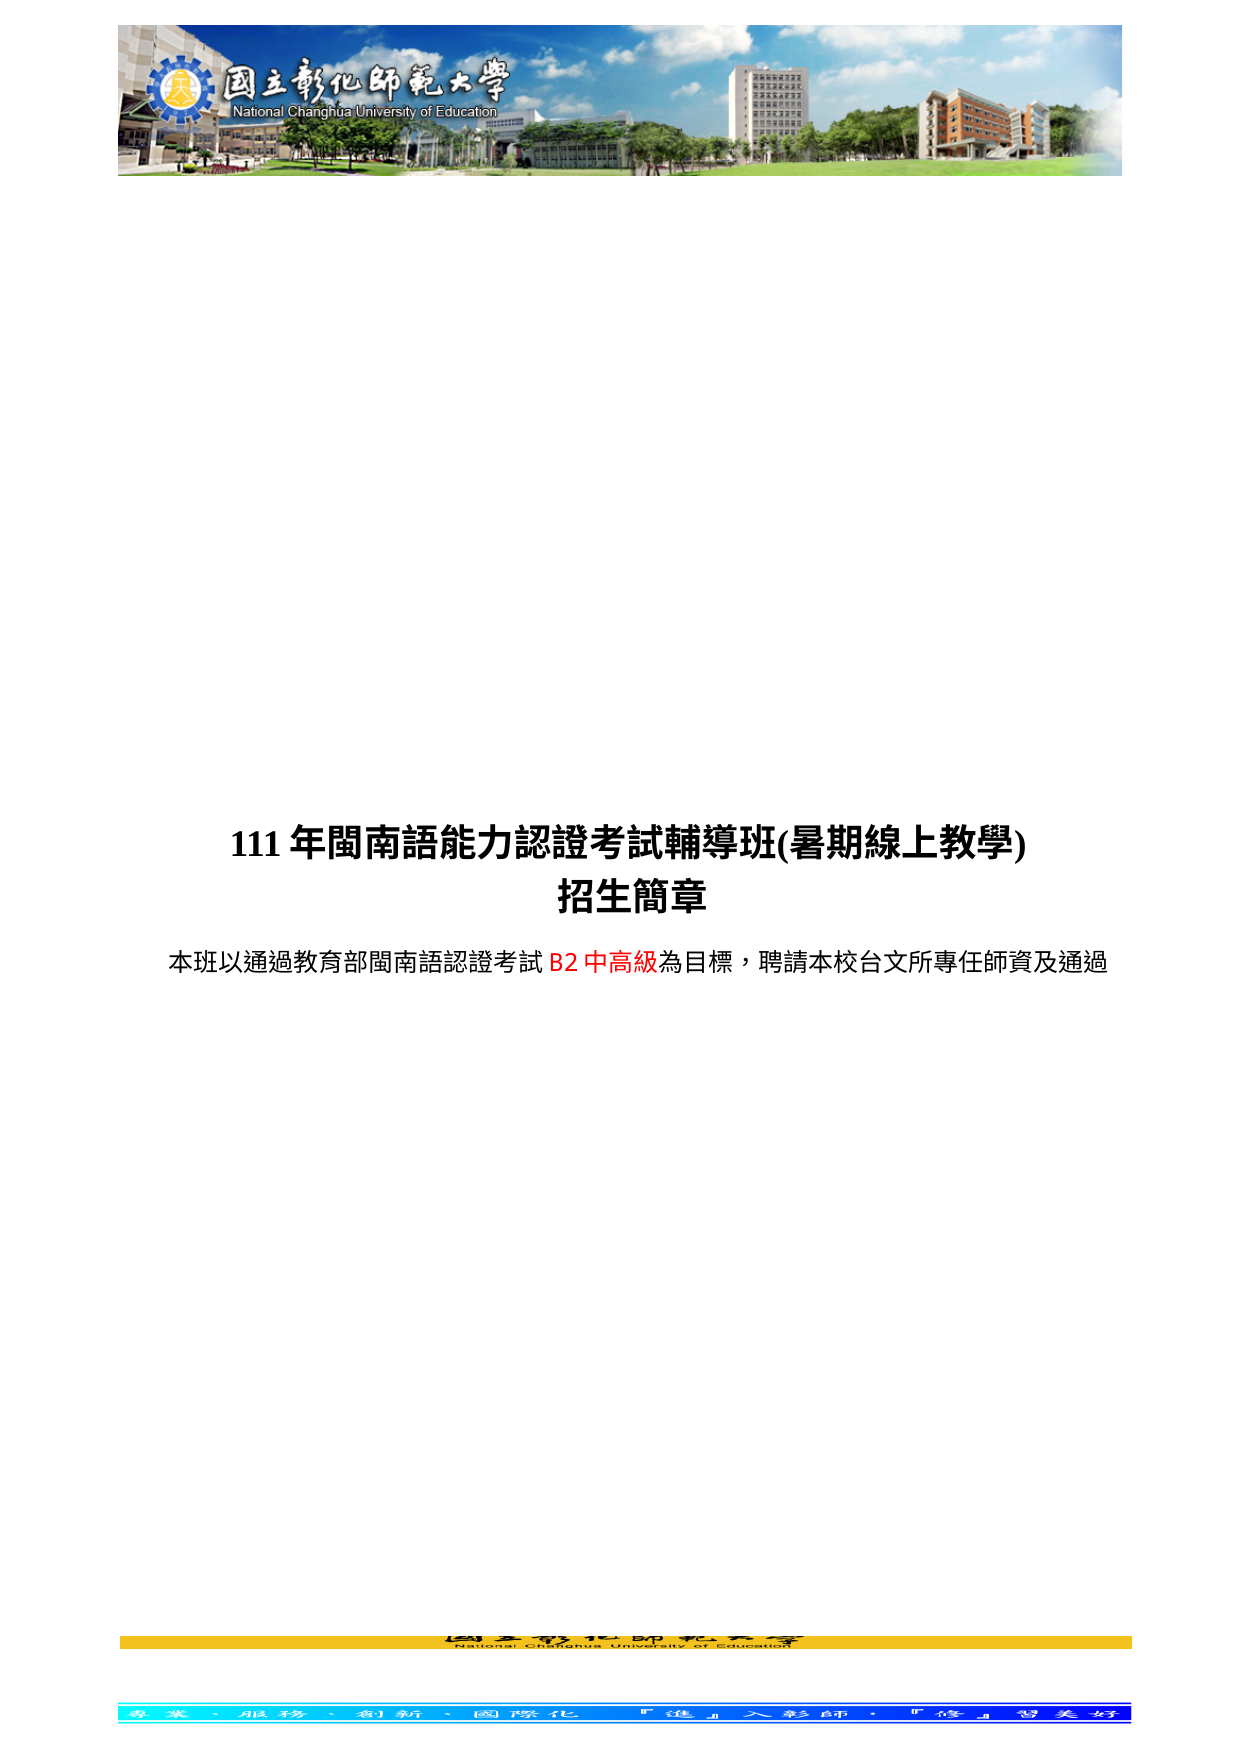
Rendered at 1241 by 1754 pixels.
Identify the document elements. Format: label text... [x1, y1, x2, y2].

text 111年閩南語能力認證考試輔導班(暑期線上教學) [143, 812, 1122, 867]
text 招生簡章 [143, 867, 1122, 921]
text 本班以通過教育部閩南語認證考試B2中高級為目標，聘請本校台文所專任師資及通過 [118, 943, 1122, 979]
